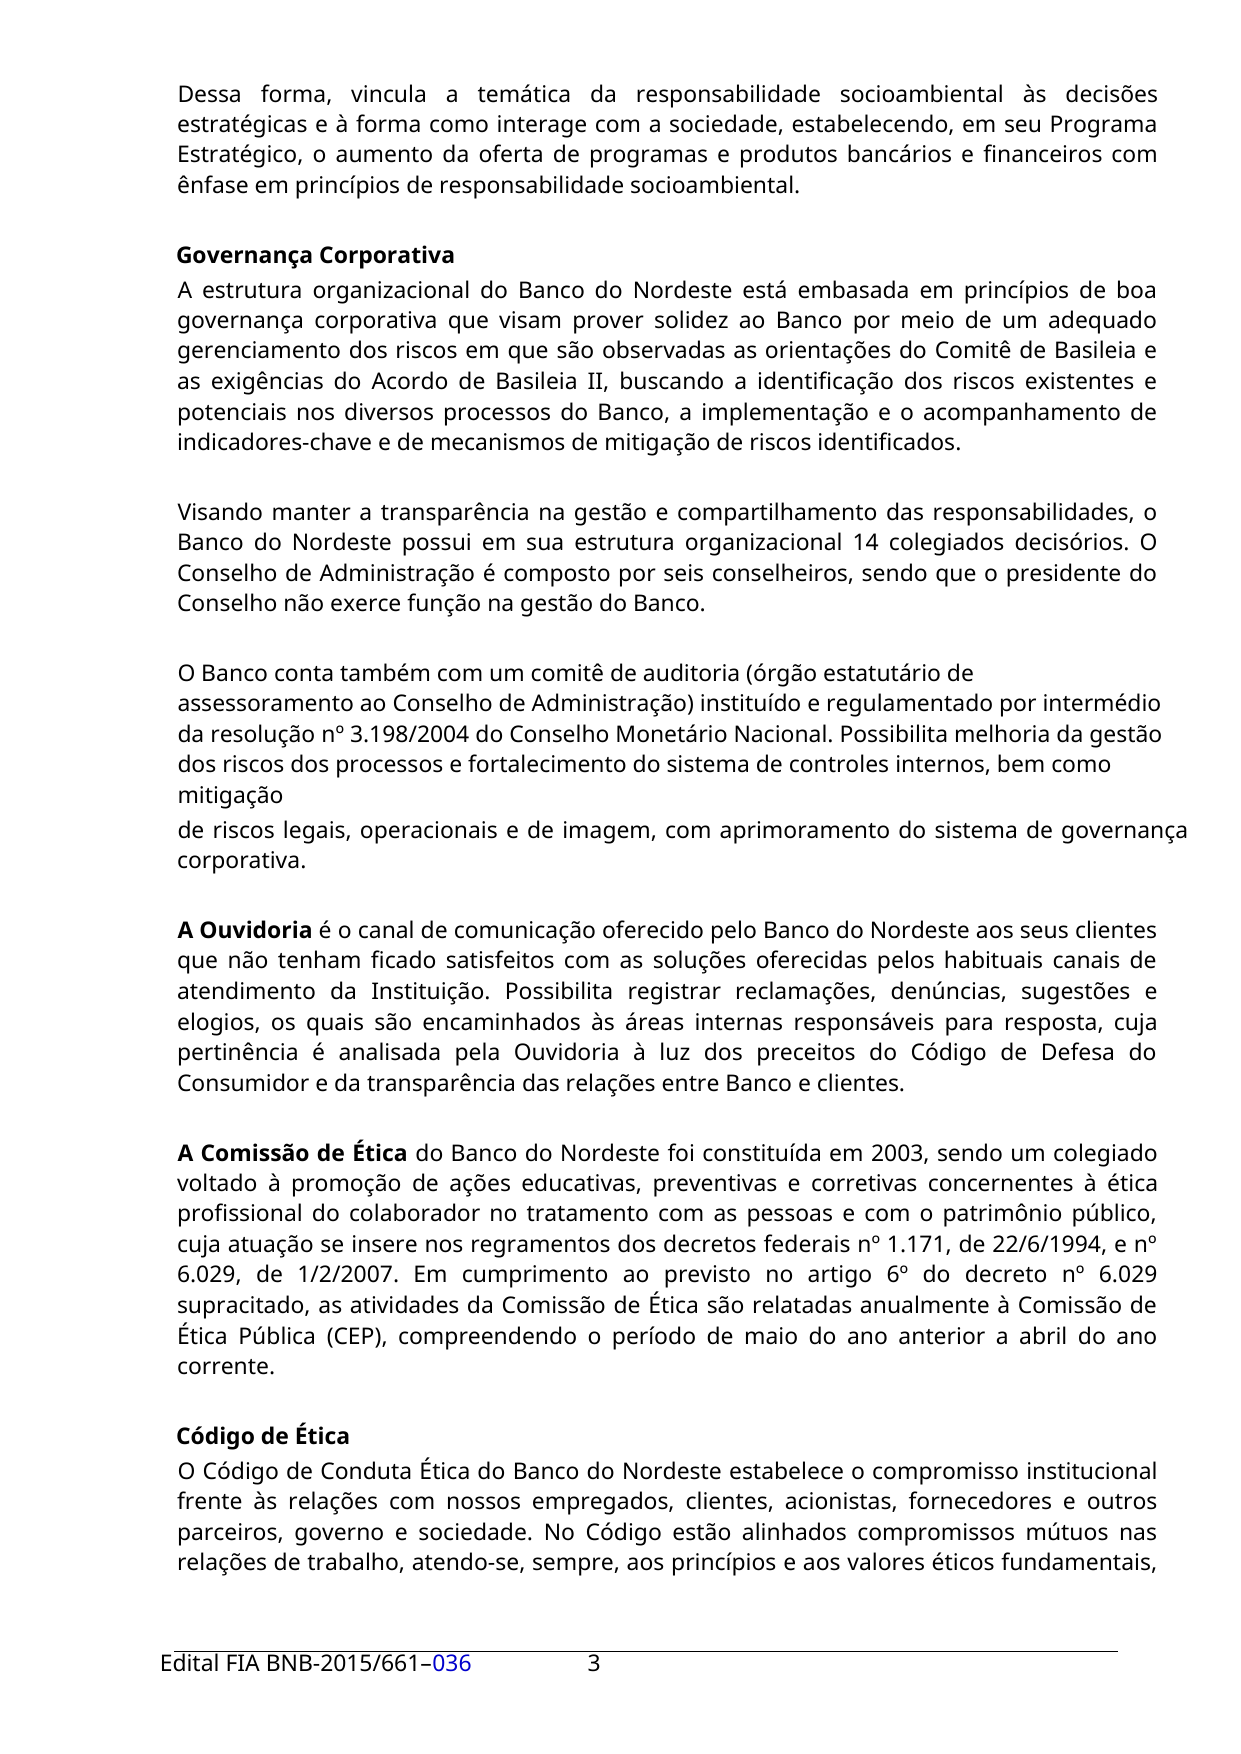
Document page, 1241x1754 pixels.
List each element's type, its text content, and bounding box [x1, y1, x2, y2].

text O Banco conta também com um comitê de auditoria (órgão estatutário de assessoramento ao Conselho de Administração) instituído e regulamentado por intermédio da resolução nº 3.198/2004 do Conselho Monetário Nacional. Possibilita melhoria da gestão dos riscos dos processos e fortalecimento do sistema de controles internos, bem como mitigação [177, 657, 1177, 810]
text Governança Corporativa [176, 239, 1190, 270]
text Código de Ética [176, 1420, 1190, 1451]
text O Código de Conduta Ética do Banco do Nordeste estabelece o compromisso institucional frente às relações com nossos empregados, clientes, acionistas, fornecedores e outros parceiros, governo e sociedade. No Código estão alinhados compromissos mútuos nas relações de trabalho, atendo-se, sempre, aos princípios e aos valores éticos fundamentais, [177, 1455, 1158, 1577]
text de riscos legais, operacionais e de imagem, com aprimoramento do sistema de governança corporativa. [177, 814, 1190, 875]
text A estrutura organizacional do Banco do Nordeste está embasada em princípios de boa governança corporativa que visam prover solidez ao Banco por meio de um adequado gerenciamento dos riscos em que são observadas as orientações do Comitê de Basileia e as exigências do Acordo de Basileia II, buscando a identificação dos riscos existentes e potenciais nos diversos processos do Banco, a implementação e o acompanhamento de indicadores-chave e de mecanismos de mitigação de riscos identificados. [177, 274, 1159, 457]
text A Ouvidoria é o canal de comunicação oferecido pelo Banco do Nordeste aos seus clientes que não tenham ficado satisfeitos com as soluções oferecidas pelos habituais canais de atendimento da Instituição. Possibilita registrar reclamações, denúncias, sugestões e elogios, os quais são encaminhados às áreas internas responsáveis para resposta, cuja pertinência é analisada pela Ouvidoria à luz dos preceitos do Código de Defesa do Consumidor e da transparência das relações entre Banco e clientes. [177, 914, 1158, 1098]
text A Comissão de Ética do Banco do Nordeste foi constituída em 2003, sendo um colegiado voltado à promoção de ações educativas, preventivas e corretivas concernentes à ética profissional do colaborador no tratamento com as pessoas e com o patrimônio público, cuja atuação se insere nos regramentos dos decretos federais nº 1.171, de 22/6/1994, e nº 6.029, de 1/2/2007. Em cumprimento ao previsto no artigo 6º do decreto nº 6.029 supracitado, as atividades da Comissão de Ética são relatadas anualmente à Comissão de Ética Pública (CEP), compreendendo o período de maio do ano anterior a abril do ano corrente. [177, 1136, 1159, 1381]
text Dessa forma, vincula a temática da responsabilidade socioambiental às decisões estratégicas e à forma como interage com a sociedade, estabelecendo, em seu Programa Estratégico, o aumento da oferta de programas e produtos bancários e financeiros com ênfase em princípios de responsabilidade socioambiental. [177, 78, 1159, 200]
text Visando manter a transparência na gestão e compartilhamento das responsabilidades, o Banco do Nordeste possui em sua estrutura organizacional 14 colegiados decisórios. O Conselho de Administração é composto por seis conselheiros, sendo que o presidente do Conselho não exerce função na gestão do Banco. [177, 496, 1159, 618]
